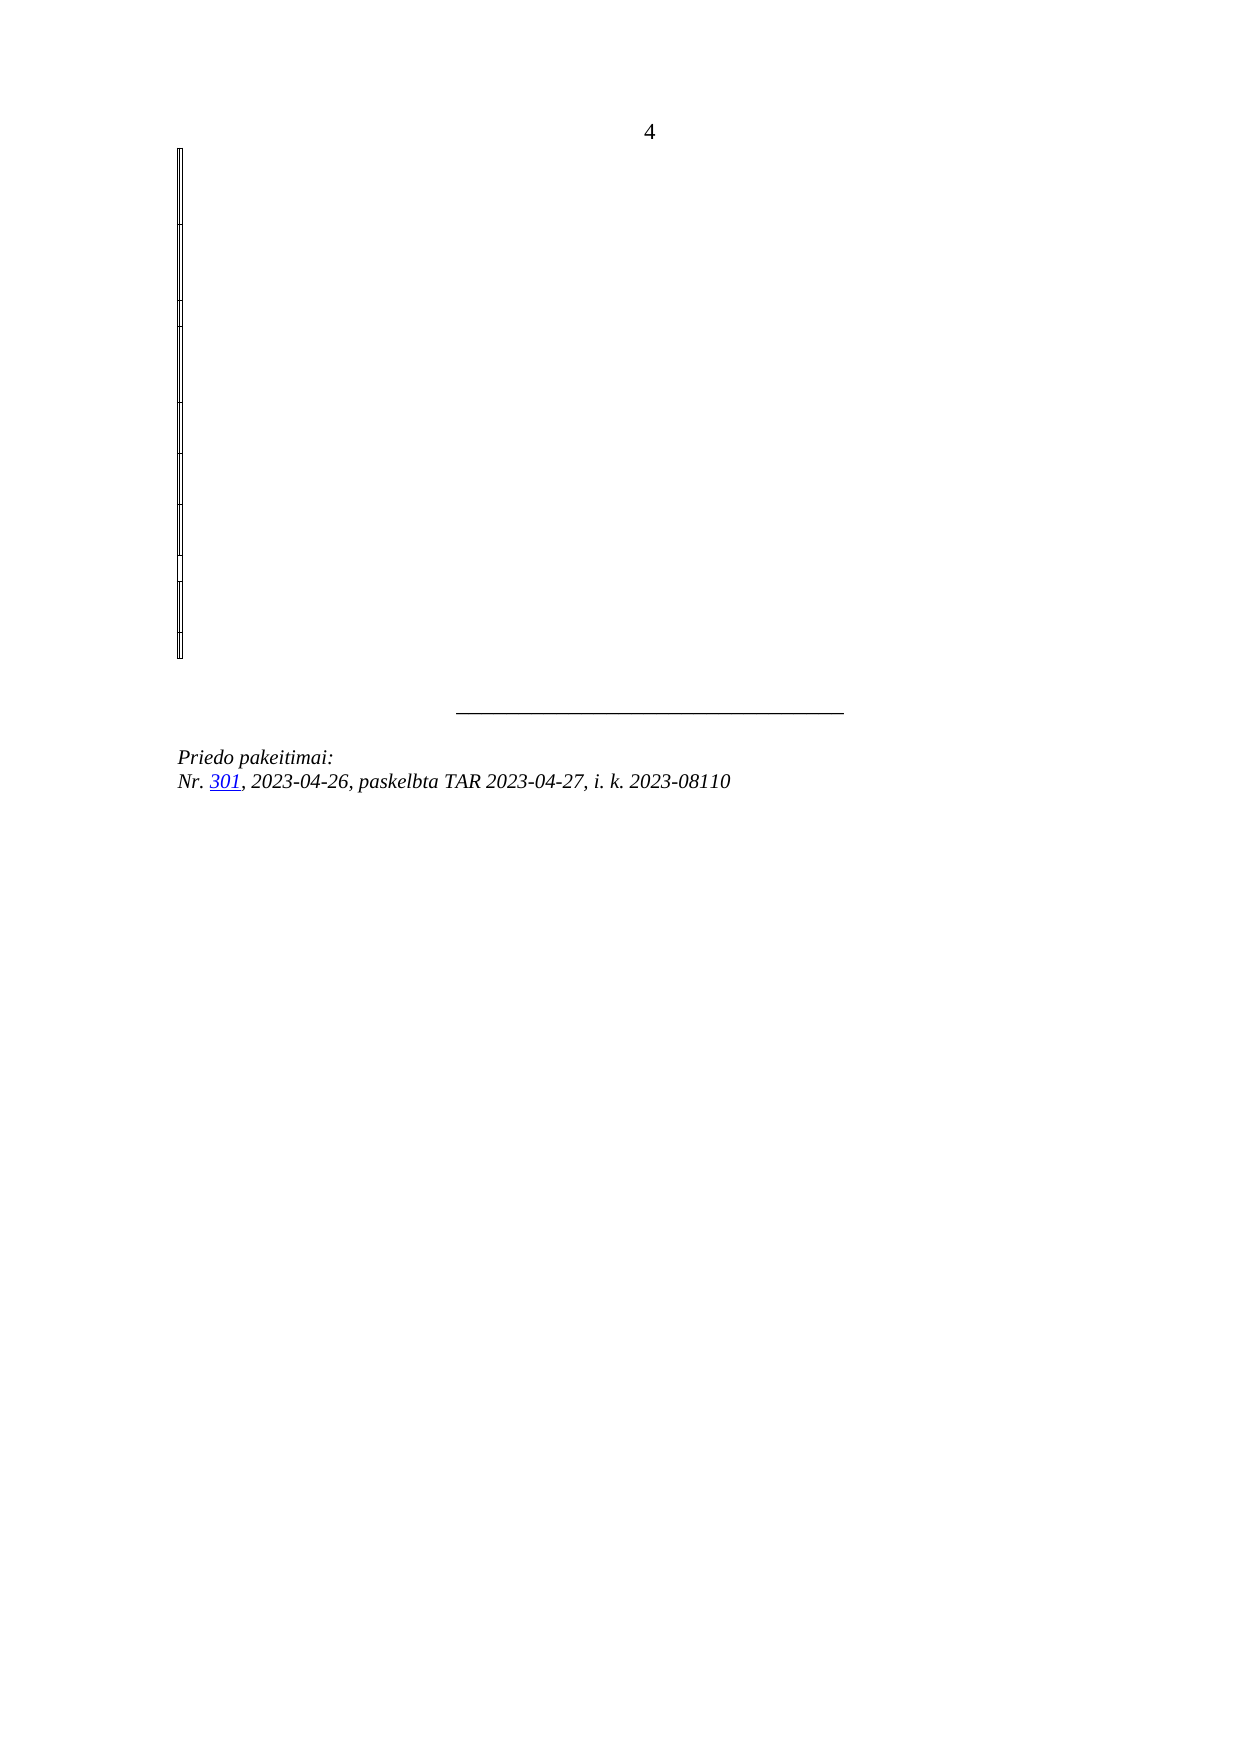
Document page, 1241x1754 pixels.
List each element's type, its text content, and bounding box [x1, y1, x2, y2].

text _______________________________ [177, 688, 1122, 717]
text Priedo pakeitimai: [177, 745, 1122, 769]
text Nr. 301, 2023-04-26, paskelbta TAR 2023-04-27, i. k. 2023-08110 [177, 769, 1122, 793]
